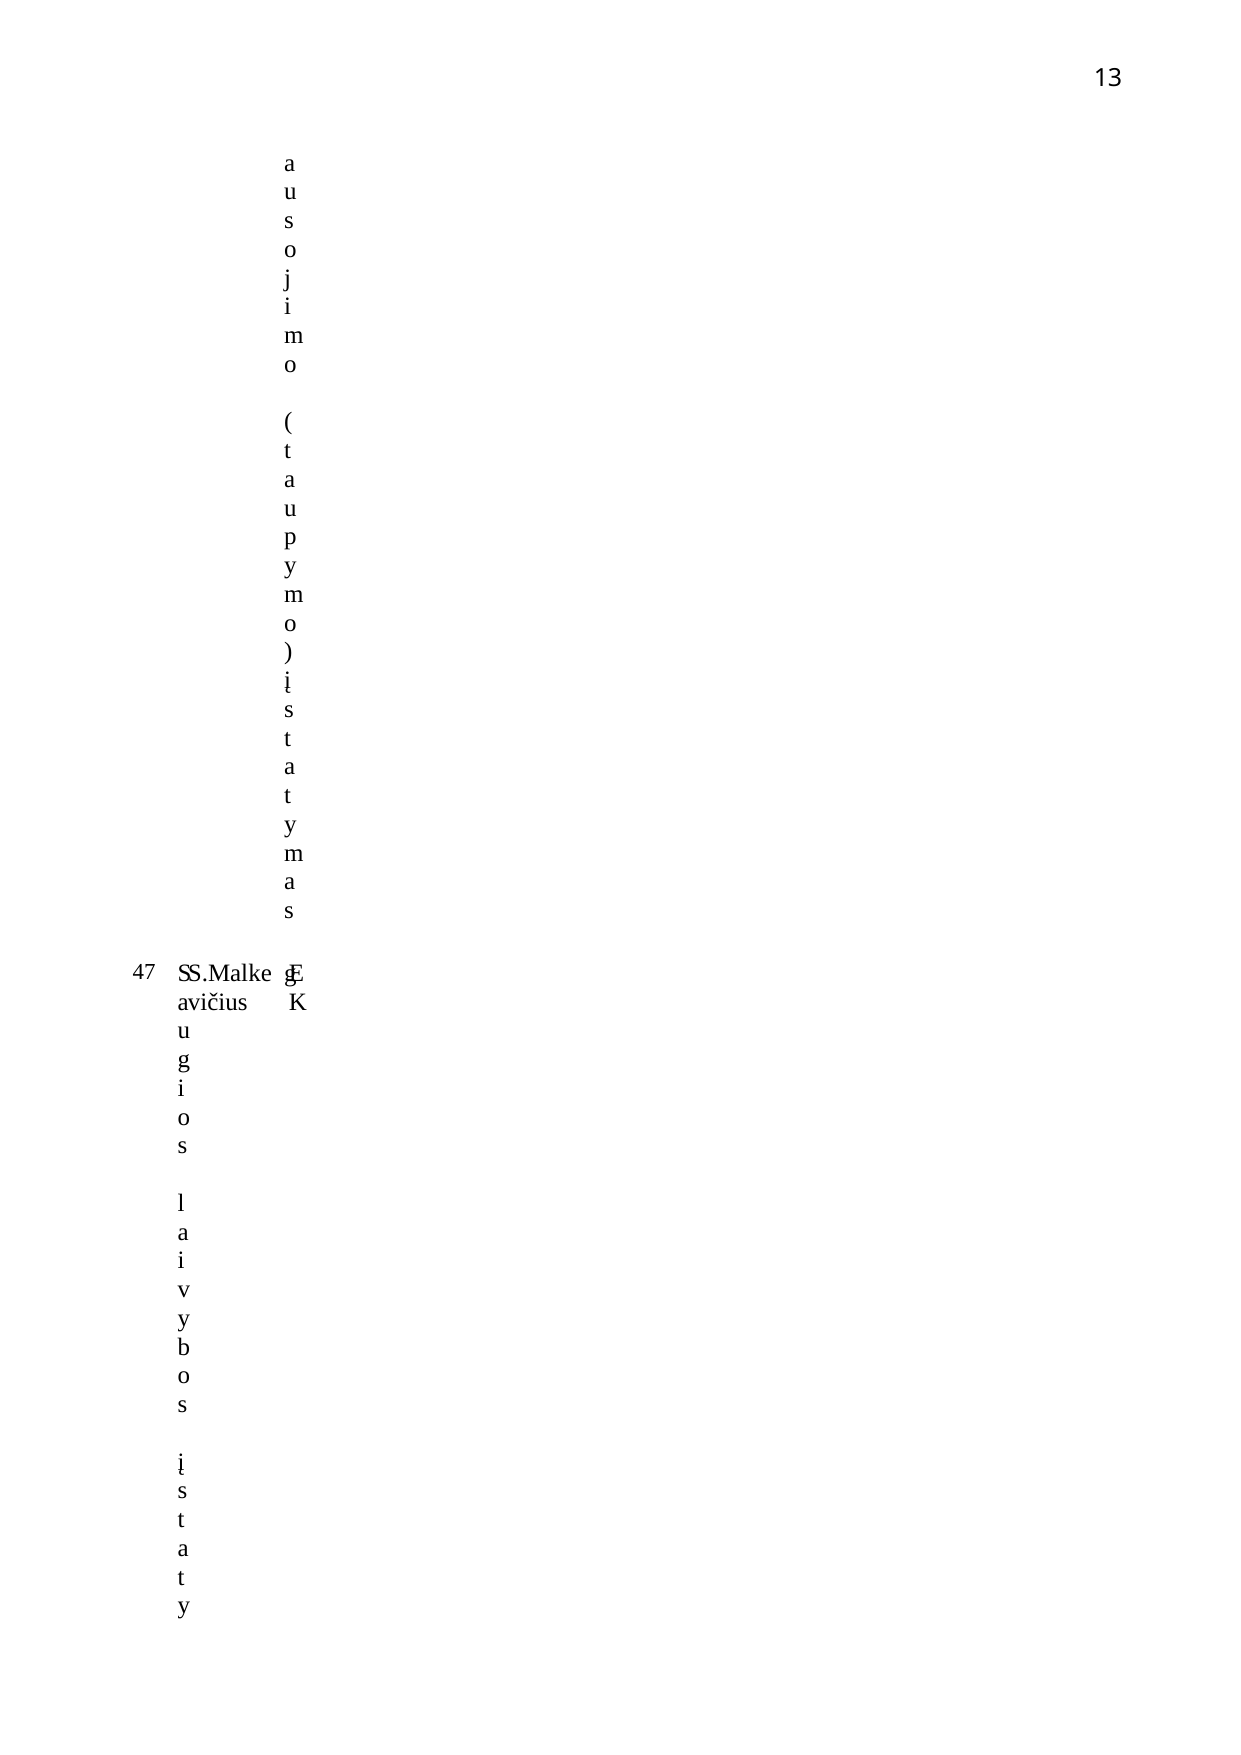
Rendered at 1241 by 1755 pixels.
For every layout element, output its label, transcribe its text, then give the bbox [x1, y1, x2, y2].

table_cell [281, 924, 285, 958]
table_cell EK [292, 984, 296, 1009]
table_cell [866, 148, 973, 924]
table_cell EK [973, 148, 978, 924]
table_cell gegužė [281, 958, 285, 1619]
table_cell EK [285, 985, 296, 1619]
table_cell 47 [118, 958, 170, 1619]
table_cell S.Malkevičius [185, 958, 281, 1619]
table_cell gegužė [861, 148, 866, 924]
table_cell S.Malkevičius [671, 148, 675, 924]
table_cell [118, 924, 170, 958]
table_cell [292, 924, 296, 958]
table_cell [675, 148, 861, 924]
table_cell [170, 148, 174, 924]
table_cell [170, 924, 174, 958]
table_cell [118, 148, 170, 924]
table_cell Saugios laivybos įstatymas [174, 958, 184, 1619]
table_cell [170, 958, 174, 1619]
table_cell [296, 148, 671, 924]
table_cell [174, 148, 281, 924]
